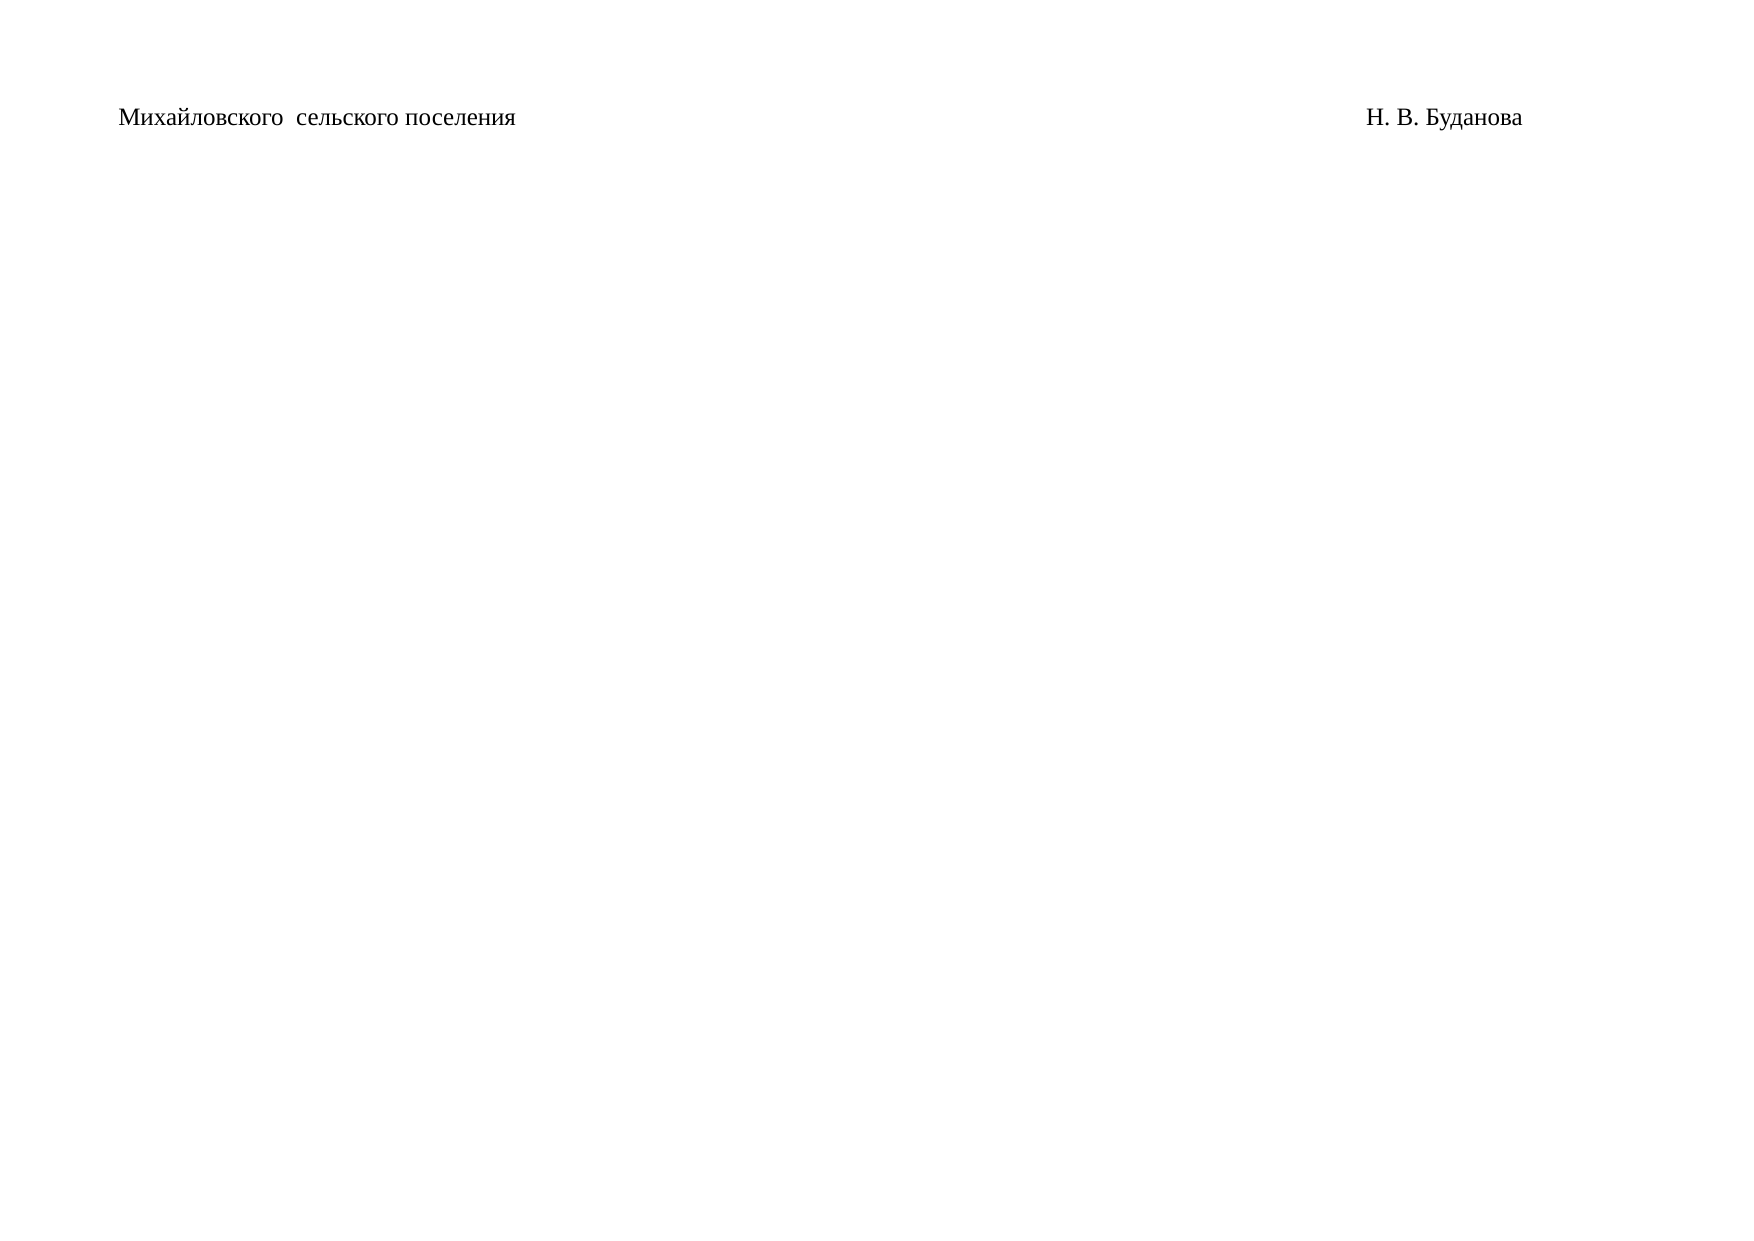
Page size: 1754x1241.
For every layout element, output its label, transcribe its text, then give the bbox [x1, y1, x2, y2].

text Михайловского сельского поселения Н. В. Буданова [118, 102, 1636, 131]
